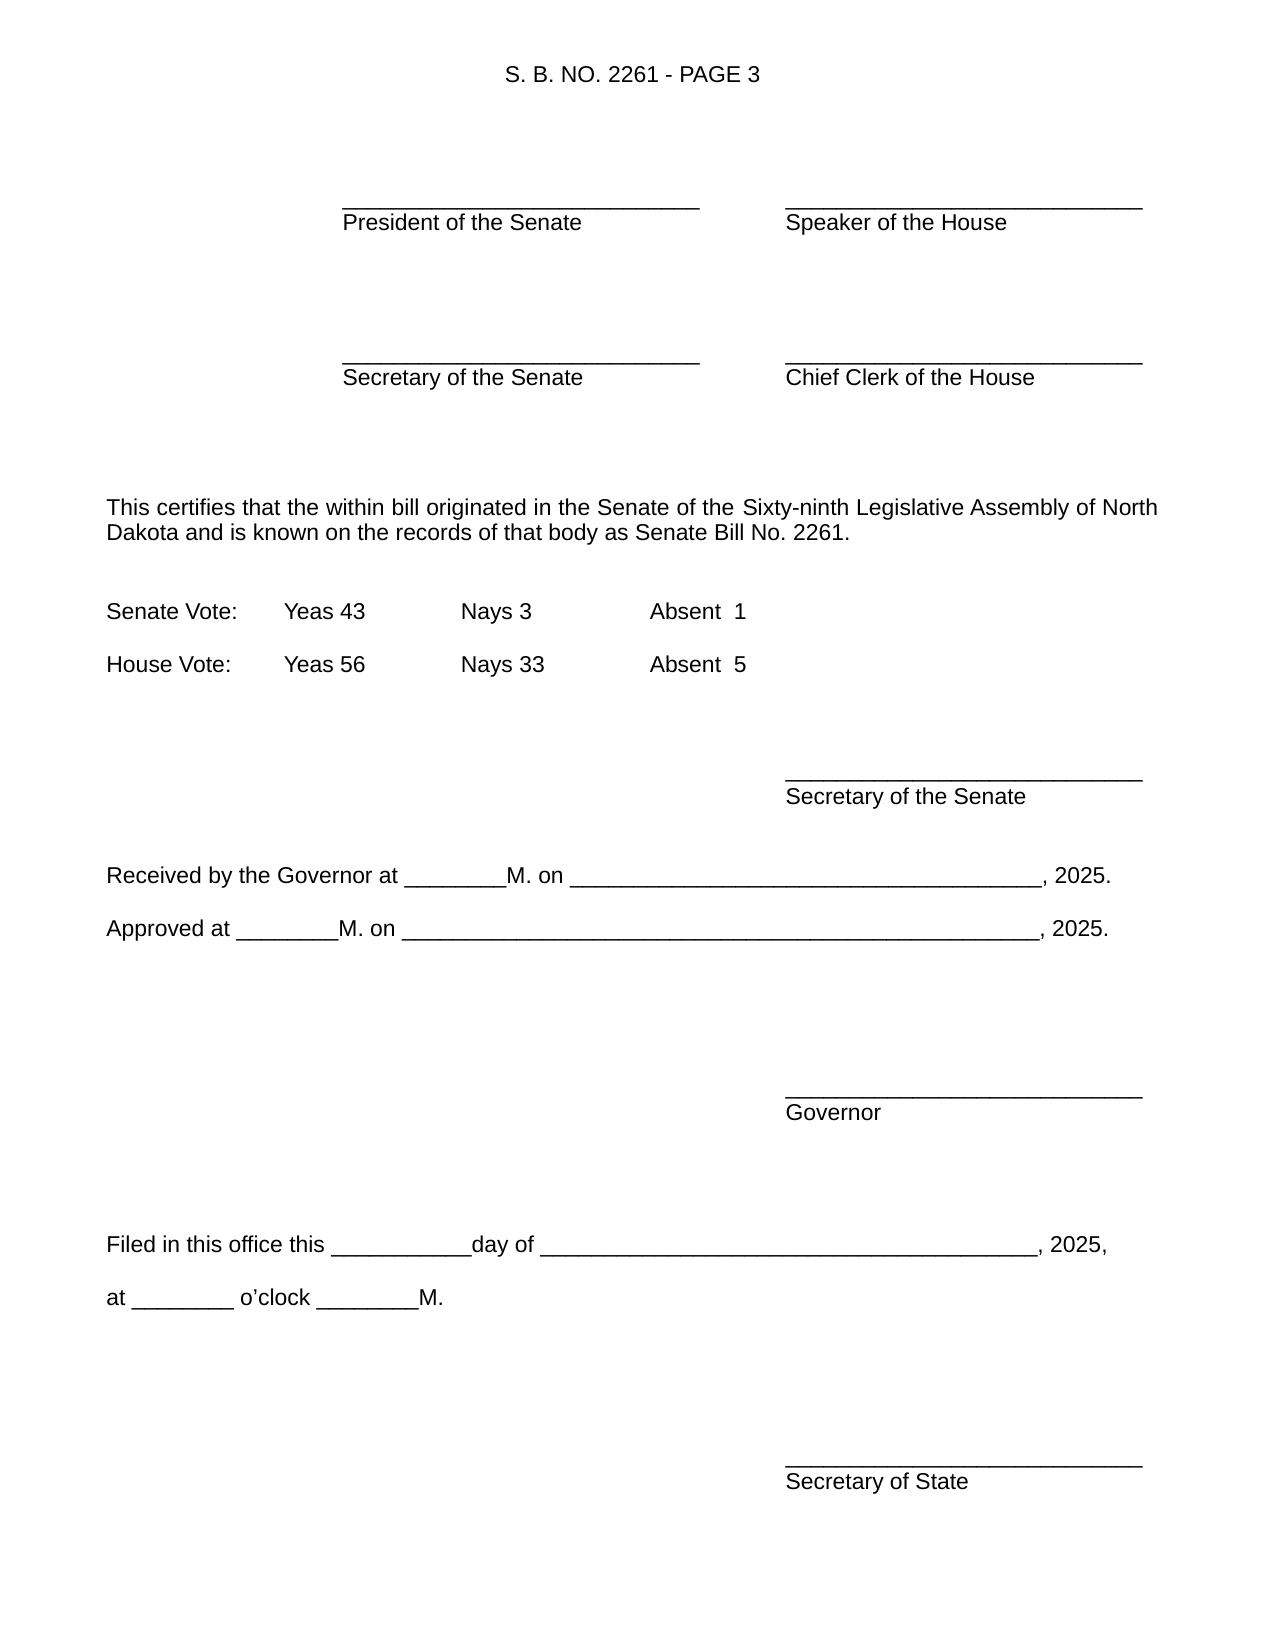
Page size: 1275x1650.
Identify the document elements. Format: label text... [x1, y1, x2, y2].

text ____________________________ [106, 1073, 1158, 1099]
text Filed in this office this ___________day of _______________________________________, 2025, [106, 1231, 1158, 1257]
text President of the Senate Speaker of the House [106, 211, 1158, 236]
text This certifies that the within bill originated in the Senate of the Sixty-ninth Legislative Assembly of North Dakota and is known on the records of that body as Senate Bill No. 2261. [106, 496, 1158, 546]
text Governor [106, 1099, 1158, 1125]
text House Vote: Yeas 56 Nays 33 Absent 5 [106, 651, 1158, 677]
text Secretary of the Senate Chief Clerk of the House [106, 366, 1158, 391]
text ____________________________ [106, 756, 1158, 783]
text Senate Vote: Yeas 43 Nays 3 Absent 1 [106, 598, 1158, 625]
text Received by the Governor at ________M. on _____________________________________, 2025. [106, 862, 1158, 888]
text at ________ o’clock ________M. [106, 1283, 1158, 1310]
text Secretary of State [106, 1468, 1158, 1494]
text ____________________________ [106, 1442, 1158, 1468]
text Approved at ________M. on __________________________________________________, 2025. [106, 914, 1158, 941]
text Secretary of the Senate [106, 783, 1158, 809]
text ____________________________ ____________________________ [106, 186, 1158, 211]
text ____________________________ ____________________________ [106, 341, 1158, 366]
